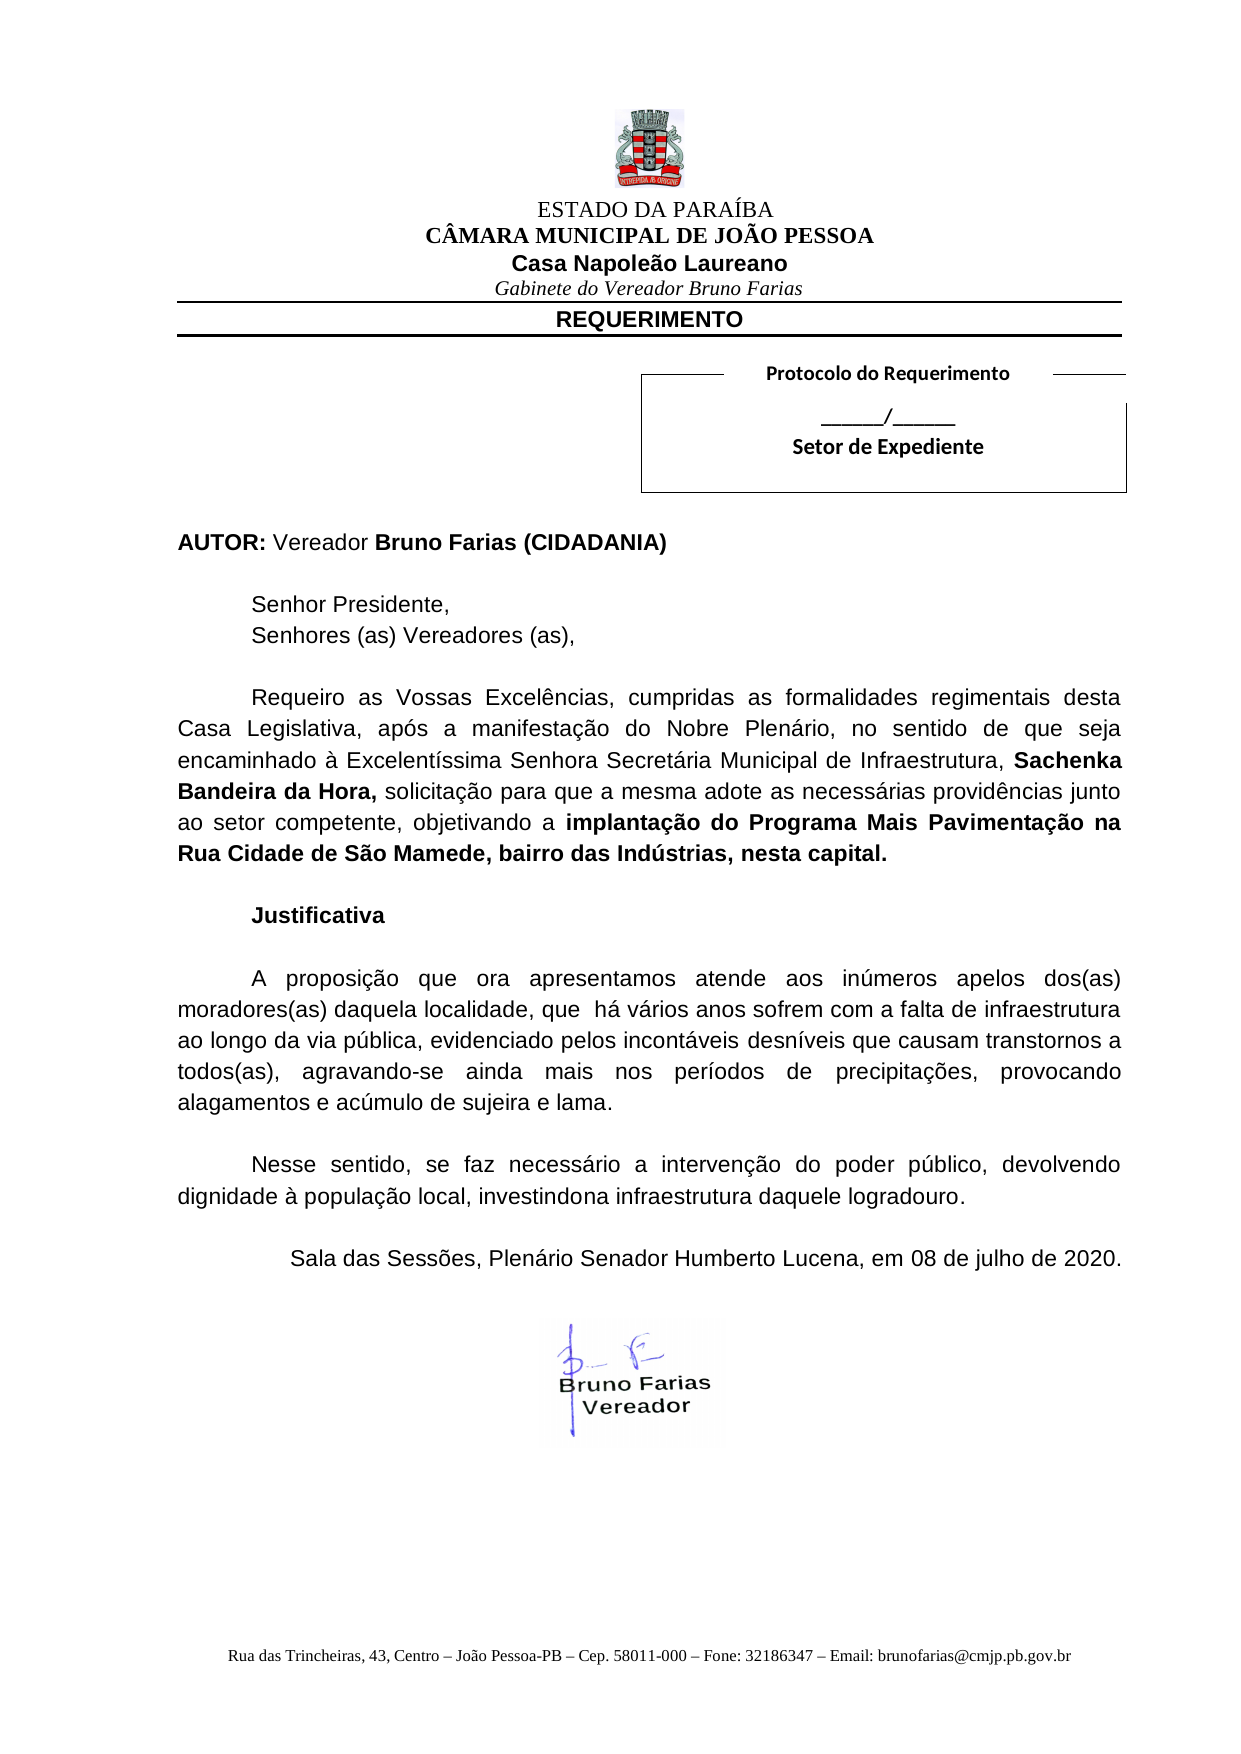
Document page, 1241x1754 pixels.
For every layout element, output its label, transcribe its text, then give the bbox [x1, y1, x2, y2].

table_cell [642, 375, 723, 403]
text AUTOR: Vereador Bruno Farias (CIDADANIA) [177, 528, 1122, 555]
text A proposição que ora apresentamos atende aos inúmeros apelos dos(as) moradores(as) daquela localidade, que há vários anos sofrem com a falta de infraestrutura ao longo da via pública, evidenciado pelos incontáveis desníveis que causam transtornos a todos(as), agravando-se ainda mais nos períodos de precipitações, provocando alagamentos e acúmulo de sujeira e lama. [177, 964, 1122, 1116]
table_cell [1053, 374, 1127, 403]
picture [538, 1318, 727, 1448]
table_header Protocolo do Requerimento [724, 343, 1053, 403]
table_cell [724, 461, 1053, 492]
text Nesse sentido, se faz necessário a intervenção do poder público, devolvendo dignidade à população local, investindona infraestrutura daquele logradouro. [177, 1151, 1122, 1209]
table_header [1053, 343, 1127, 374]
table_cell [1053, 403, 1126, 432]
table_cell [1053, 432, 1126, 461]
table_cell [642, 432, 723, 461]
text Senhor Presidente, [177, 590, 1122, 617]
text REQUERIMENTO [177, 303, 1122, 334]
text Sala das Sessões, Plenário Senador Humberto Lucena, em 08 de julho de 2020. [177, 1244, 1122, 1271]
text Senhores (as) Vereadores (as), [177, 621, 1122, 648]
text Justificativa [177, 902, 1122, 929]
table_header [641, 343, 723, 374]
table_cell [642, 403, 723, 432]
table_cell [1053, 461, 1126, 492]
table_cell ______/______ [724, 403, 1053, 432]
text Requeiro as Vossas Excelências, cumpridas as formalidades regimentais desta Casa Legislativa, após a manifestação do Nobre Plenário, no sentido de que seja encaminhado à Excelentíssima Senhora Secretária Municipal de Infraestrutura, Sachenka Bandeira da Hora, solicitação para que a mesma adote as necessárias providências junto ao setor competente, objetivando a implantação do Programa Mais Pavimentação na Rua Cidade de São Mamede, bairro das Indústrias, nesta capital. [177, 684, 1122, 866]
table_cell [642, 461, 723, 492]
table_cell Setor de Expediente [724, 432, 1053, 461]
